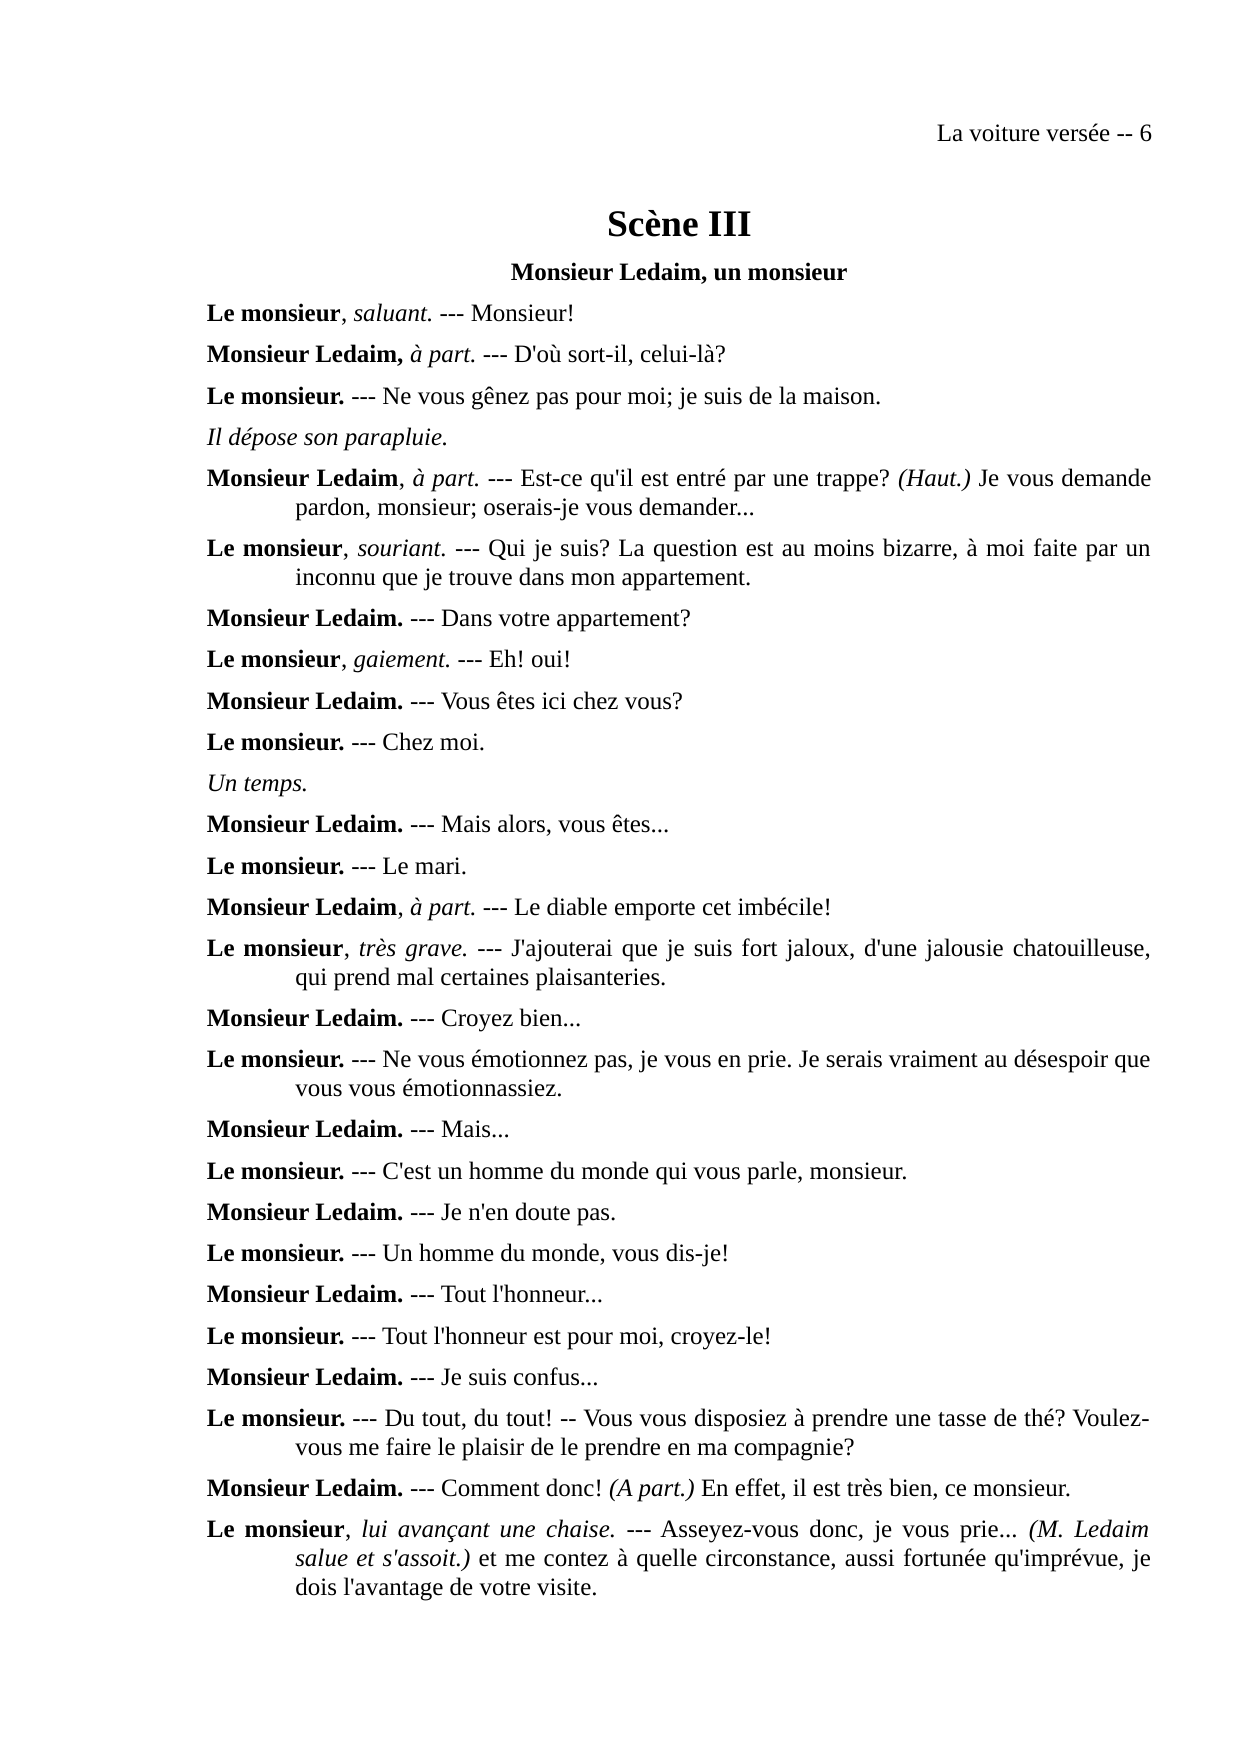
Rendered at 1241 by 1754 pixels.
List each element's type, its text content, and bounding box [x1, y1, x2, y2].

text Monsieur Ledaim. --- Mais... [207, 1114, 1152, 1143]
text Monsieur Ledaim. --- Mais alors, vous êtes... [207, 809, 1152, 838]
text Le monsieur, gaiement. --- Eh! oui! [207, 644, 1152, 673]
text Monsieur Ledaim. --- Dans votre appartement? [207, 603, 1152, 632]
text Le monsieur, saluant. --- Monsieur! [207, 298, 1152, 327]
text Le monsieur. --- Un homme du monde, vous dis-je! [207, 1238, 1152, 1267]
text Monsieur Ledaim. --- Je n'en doute pas. [207, 1197, 1152, 1226]
text Monsieur Ledaim, à part. --- Le diable emporte cet imbécile! [207, 892, 1152, 921]
text Le monsieur. --- C'est un homme du monde qui vous parle, monsieur. [207, 1156, 1152, 1184]
text Le monsieur, très grave. --- J'ajouterai que je suis fort jaloux, d'une jalousie chatouilleuse, qui prend mal certaines plaisanteries. [207, 933, 1152, 991]
text Monsieur Ledaim. --- Vous êtes ici chez vous? [207, 686, 1152, 714]
text Le monsieur. --- Le mari. [207, 851, 1152, 879]
text Un temps. [207, 768, 1152, 797]
text Le monsieur, lui avançant une chaise. --- Asseyez-vous donc, je vous prie... (M. Ledaim salue et s'assoit.) et me contez à quelle circonstance, aussi fortunée qu'imprévue, je dois l'avantage de votre visite. [207, 1514, 1152, 1601]
text Le monsieur. --- Ne vous gênez pas pour moi; je suis de la maison. [207, 381, 1152, 409]
text Monsieur Ledaim, un monsieur [207, 257, 1152, 286]
text Le monsieur. --- Ne vous émotionnez pas, je vous en prie. Je serais vraiment au désespoir que vous vous émotionnassiez. [207, 1044, 1152, 1102]
text Le monsieur. --- Tout l'honneur est pour moi, croyez-le! [207, 1321, 1152, 1349]
text Il dépose son parapluie. [207, 422, 1152, 451]
text Monsieur Ledaim, à part. --- Est-ce qu'il est entré par une trappe? (Haut.) Je vous demande pardon, monsieur; oserais-je vous demander... [207, 463, 1152, 521]
text Monsieur Ledaim. --- Tout l'honneur... [207, 1279, 1152, 1308]
text Monsieur Ledaim, à part. --- D'où sort-il, celui-là? [207, 339, 1152, 368]
text Le monsieur. --- Chez moi. [207, 727, 1152, 756]
text Le monsieur, souriant. --- Qui je suis? La question est au moins bizarre, à moi faite par un inconnu que je trouve dans mon appartement. [207, 533, 1152, 591]
text Le monsieur. --- Du tout, du tout! -- Vous vous disposiez à prendre une tasse de thé? Voulez-vous me faire le plaisir de le prendre en ma compagnie? [207, 1403, 1152, 1461]
text Monsieur Ledaim. --- Croyez bien... [207, 1003, 1152, 1032]
subtitle Scène III [207, 201, 1152, 244]
text Monsieur Ledaim. --- Comment donc! (A part.) En effet, il est très bien, ce monsieur. [207, 1473, 1152, 1502]
text Monsieur Ledaim. --- Je suis confus... [207, 1362, 1152, 1391]
